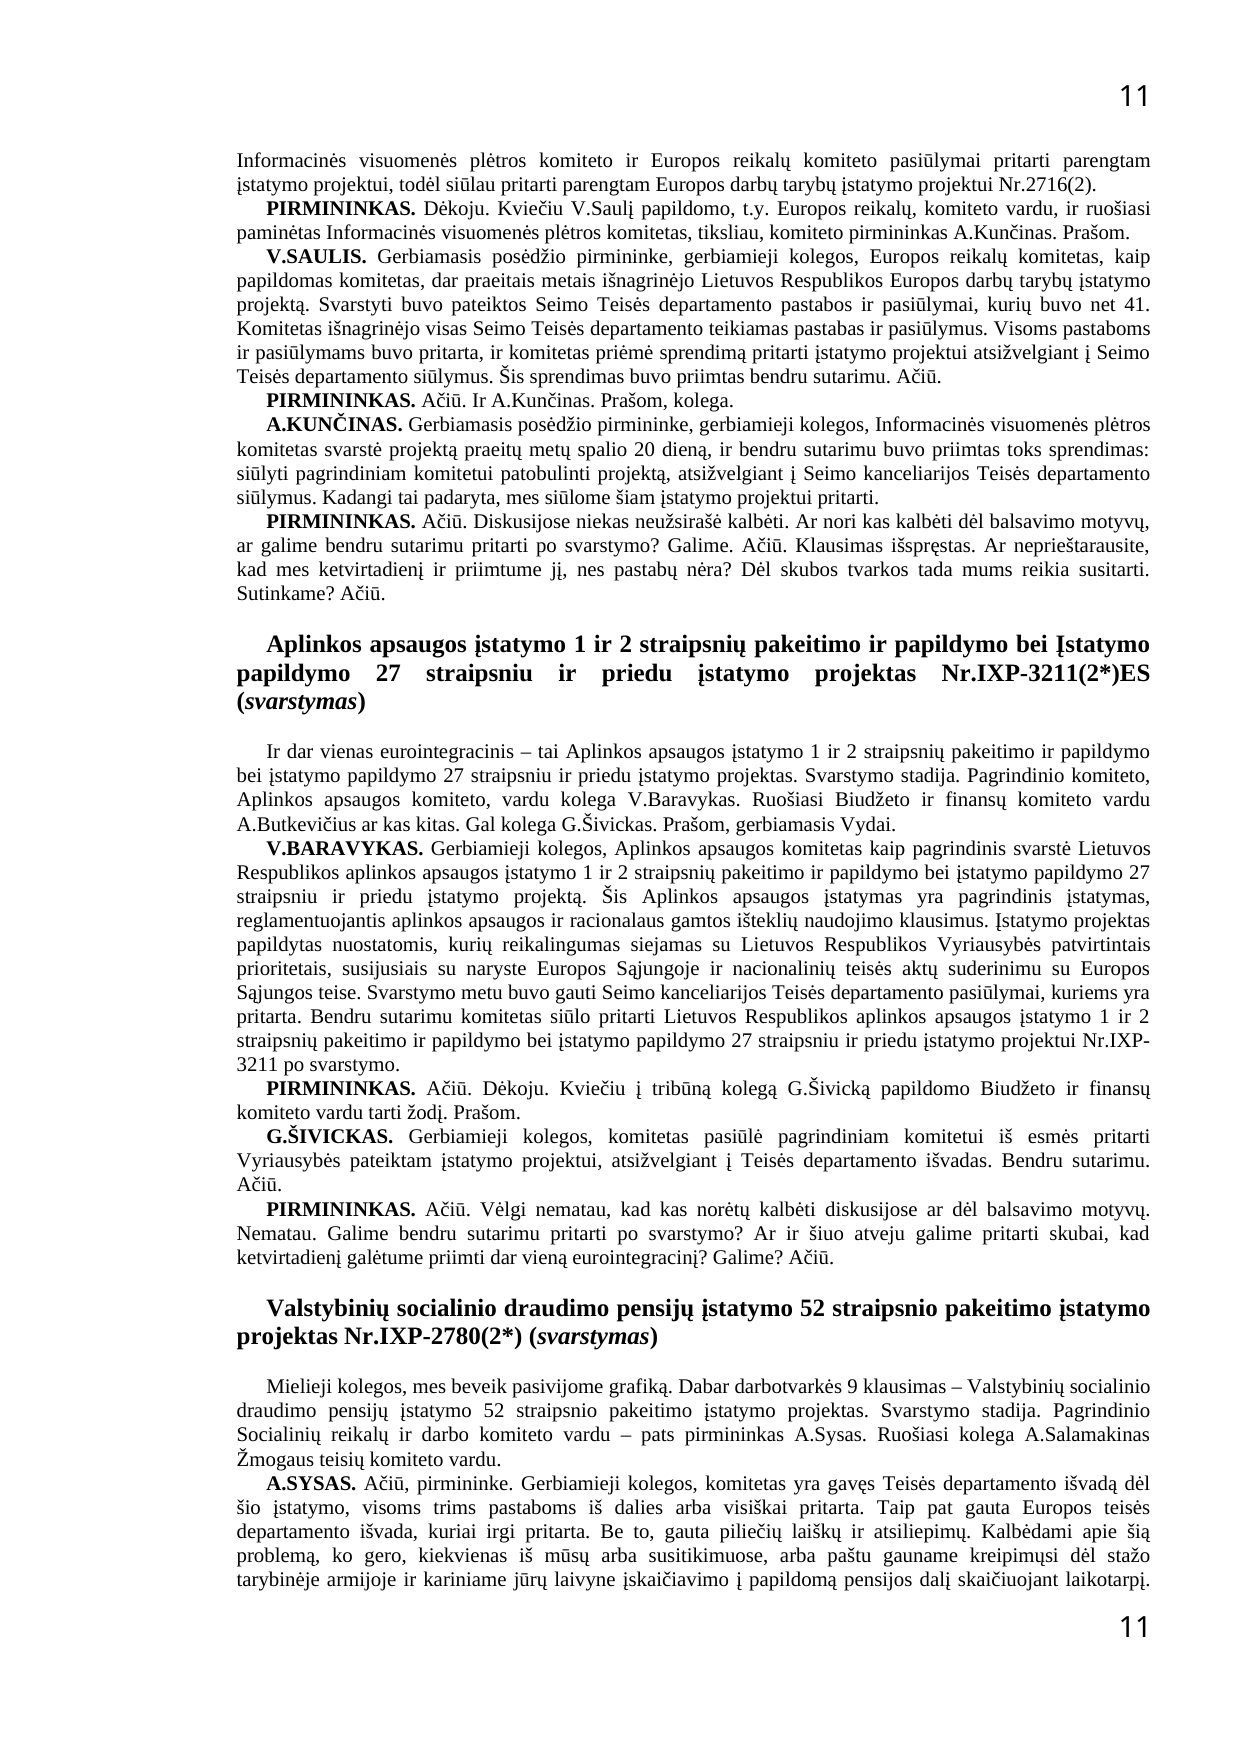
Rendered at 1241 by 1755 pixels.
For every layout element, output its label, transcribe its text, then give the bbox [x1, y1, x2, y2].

text Valstybinių socialinio draudimo pensijų įstatymo 52 straipsnio pakeitimo įstatymo projektas Nr.IXP-2780(2*) (svarstymas) [236, 1293, 1152, 1350]
text Ir dar vienas eurointegracinis – tai Aplinkos apsaugos įstatymo 1 ir 2 straipsnių pakeitimo ir papildymo bei įstatymo papildymo 27 straipsniu ir priedu įstatymo projektas. Svarstymo stadija. Pagrindinio komiteto, Aplinkos apsaugos komiteto, vardu kolega V.Baravykas. Ruošiasi Biudžeto ir finansų komiteto vardu A.Butkevičius ar kas kitas. Gal kolega G.Šivickas. Prašom, gerbiamasis Vydai. [236, 739, 1152, 836]
text V.SAULIS. Gerbiamasis posėdžio pirmininke, gerbiamieji kolegos, Europos reikalų komitetas, kaip papildomas komitetas, dar praeitais metais išnagrinėjo Lietuvos Respublikos Europos darbų tarybų įstatymo projektą. Svarstyti buvo pateiktos Seimo Teisės departamento pastabos ir pasiūlymai, kurių buvo net 41. Komitetas išnagrinėjo visas Seimo Teisės departamento teikiamas pastabas ir pasiūlymus. Visoms pastaboms ir pasiūlymams buvo pritarta, ir komitetas priėmė sprendimą pritarti įstatymo projektui atsižvelgiant į Seimo Teisės departamento siūlymus. Šis sprendimas buvo priimtas bendru sutarimu. Ačiū. [236, 244, 1152, 388]
text PIRMININKAS. Ačiū. Dėkoju. Kviečiu į tribūną kolegą G.Šivicką papildomo Biudžeto ir finansų komiteto vardu tarti žodį. Prašom. [236, 1076, 1152, 1124]
text A.KUNČINAS. Gerbiamasis posėdžio pirmininke, gerbiamieji kolegos, Informacinės visuomenės plėtros komitetas svarstė projektą praeitų metų spalio 20 dieną, ir bendru sutarimu buvo priimtas toks sprendimas: siūlyti pagrindiniam komitetui patobulinti projektą, atsižvelgiant į Seimo kanceliarijos Teisės departamento siūlymus. Kadangi tai padaryta, mes siūlome šiam įstatymo projektui pritarti. [236, 412, 1152, 509]
text A.SYSAS. Ačiū, pirmininke. Gerbiamieji kolegos, komitetas yra gavęs Teisės departamento išvadą dėl šio įstatymo, visoms trims pastaboms iš dalies arba visiškai pritarta. Taip pat gauta Europos teisės departamento išvada, kuriai irgi pritarta. Be to, gauta piliečių laiškų ir atsiliepimų. Kalbėdami apie šią problemą, ko gero, kiekvienas iš mūsų arba susitikimuose, arba paštu gauname kreipimųsi dėl stažo tarybinėje armijoje ir kariniame jūrų laivyne įskaičiavimo į papildomą pensijos dalį skaičiuojant laikotarpį. [236, 1471, 1152, 1591]
text Mielieji kolegos, mes beveik pasivijome grafiką. Dabar darbotvarkės 9 klausimas – Valstybinių socialinio draudimo pensijų įstatymo 52 straipsnio pakeitimo įstatymo projektas. Svarstymo stadija. Pagrindinio Socialinių reikalų ir darbo komiteto vardu – pats pirmininkas A.Sysas. Ruošiasi kolega A.Salamakinas Žmogaus teisių komiteto vardu. [236, 1374, 1152, 1471]
text G.ŠIVICKAS. Gerbiamieji kolegos, komitetas pasiūlė pagrindiniam komitetui iš esmės pritarti Vyriausybės pateiktam įstatymo projektui, atsižvelgiant į Teisės departamento išvadas. Bendru sutarimu. Ačiū. [236, 1124, 1152, 1196]
text PIRMININKAS. Dėkoju. Kviečiu V.Saulį papildomo, t.y. Europos reikalų, komiteto vardu, ir ruošiasi paminėtas Informacinės visuomenės plėtros komitetas, tiksliau, komiteto pirmininkas A.Kunčinas. Prašom. [236, 196, 1152, 244]
text V.BARAVYKAS. Gerbiamieji kolegos, Aplinkos apsaugos komitetas kaip pagrindinis svarstė Lietuvos Respublikos aplinkos apsaugos įstatymo 1 ir 2 straipsnių pakeitimo ir papildymo bei įstatymo papildymo 27 straipsniu ir priedu įstatymo projektą. Šis Aplinkos apsaugos įstatymas yra pagrindinis įstatymas, reglamentuojantis aplinkos apsaugos ir racionalaus gamtos išteklių naudojimo klausimus. Įstatymo projektas papildytas nuostatomis, kurių reikalingumas siejamas su Lietuvos Respublikos Vyriausybės patvirtintais prioritetais, susijusiais su naryste Europos Sąjungoje ir nacionalinių teisės aktų suderinimu su Europos Sąjungos teise. Svarstymo metu buvo gauti Seimo kanceliarijos Teisės departamento pasiūlymai, kuriems yra pritarta. Bendru sutarimu komitetas siūlo pritarti Lietuvos Respublikos aplinkos apsaugos įstatymo 1 ir 2 straipsnių pakeitimo ir papildymo bei įstatymo papildymo 27 straipsniu ir priedu įstatymo projektui Nr.IXP-3211 po svarstymo. [236, 836, 1152, 1076]
text Aplinkos apsaugos įstatymo 1 ir 2 straipsnių pakeitimo ir papildymo bei Įstatymo papildymo 27 straipsniu ir priedu įstatymo projektas Nr.IXP-3211(2*)ES (svarstymas) [236, 629, 1152, 715]
text PIRMININKAS. Ačiū. Diskusijose niekas neužsirašė kalbėti. Ar nori kas kalbėti dėl balsavimo motyvų, ar galime bendru sutarimu pritarti po svarstymo? Galime. Ačiū. Klausimas išspręstas. Ar neprieštarausite, kad mes ketvirtadienį ir priimtume jį, nes pastabų nėra? Dėl skubos tvarkos tada mums reikia susitarti. Sutinkame? Ačiū. [236, 509, 1152, 605]
text PIRMININKAS. Ačiū. Ir A.Kunčinas. Prašom, kolega. [236, 388, 1152, 412]
text PIRMININKAS. Ačiū. Vėlgi nematau, kad kas norėtų kalbėti diskusijose ar dėl balsavimo motyvų. Nematau. Galime bendru sutarimu pritarti po svarstymo? Ar ir šiuo atveju galime pritarti skubai, kad ketvirtadienį galėtume priimti dar vieną eurointegracinį? Galime? Ačiū. [236, 1196, 1152, 1269]
text Informacinės visuomenės plėtros komiteto ir Europos reikalų komiteto pasiūlymai pritarti parengtam įstatymo projektui, todėl siūlau pritarti parengtam Europos darbų tarybų įstatymo projektui Nr.2716(2). [236, 148, 1152, 196]
